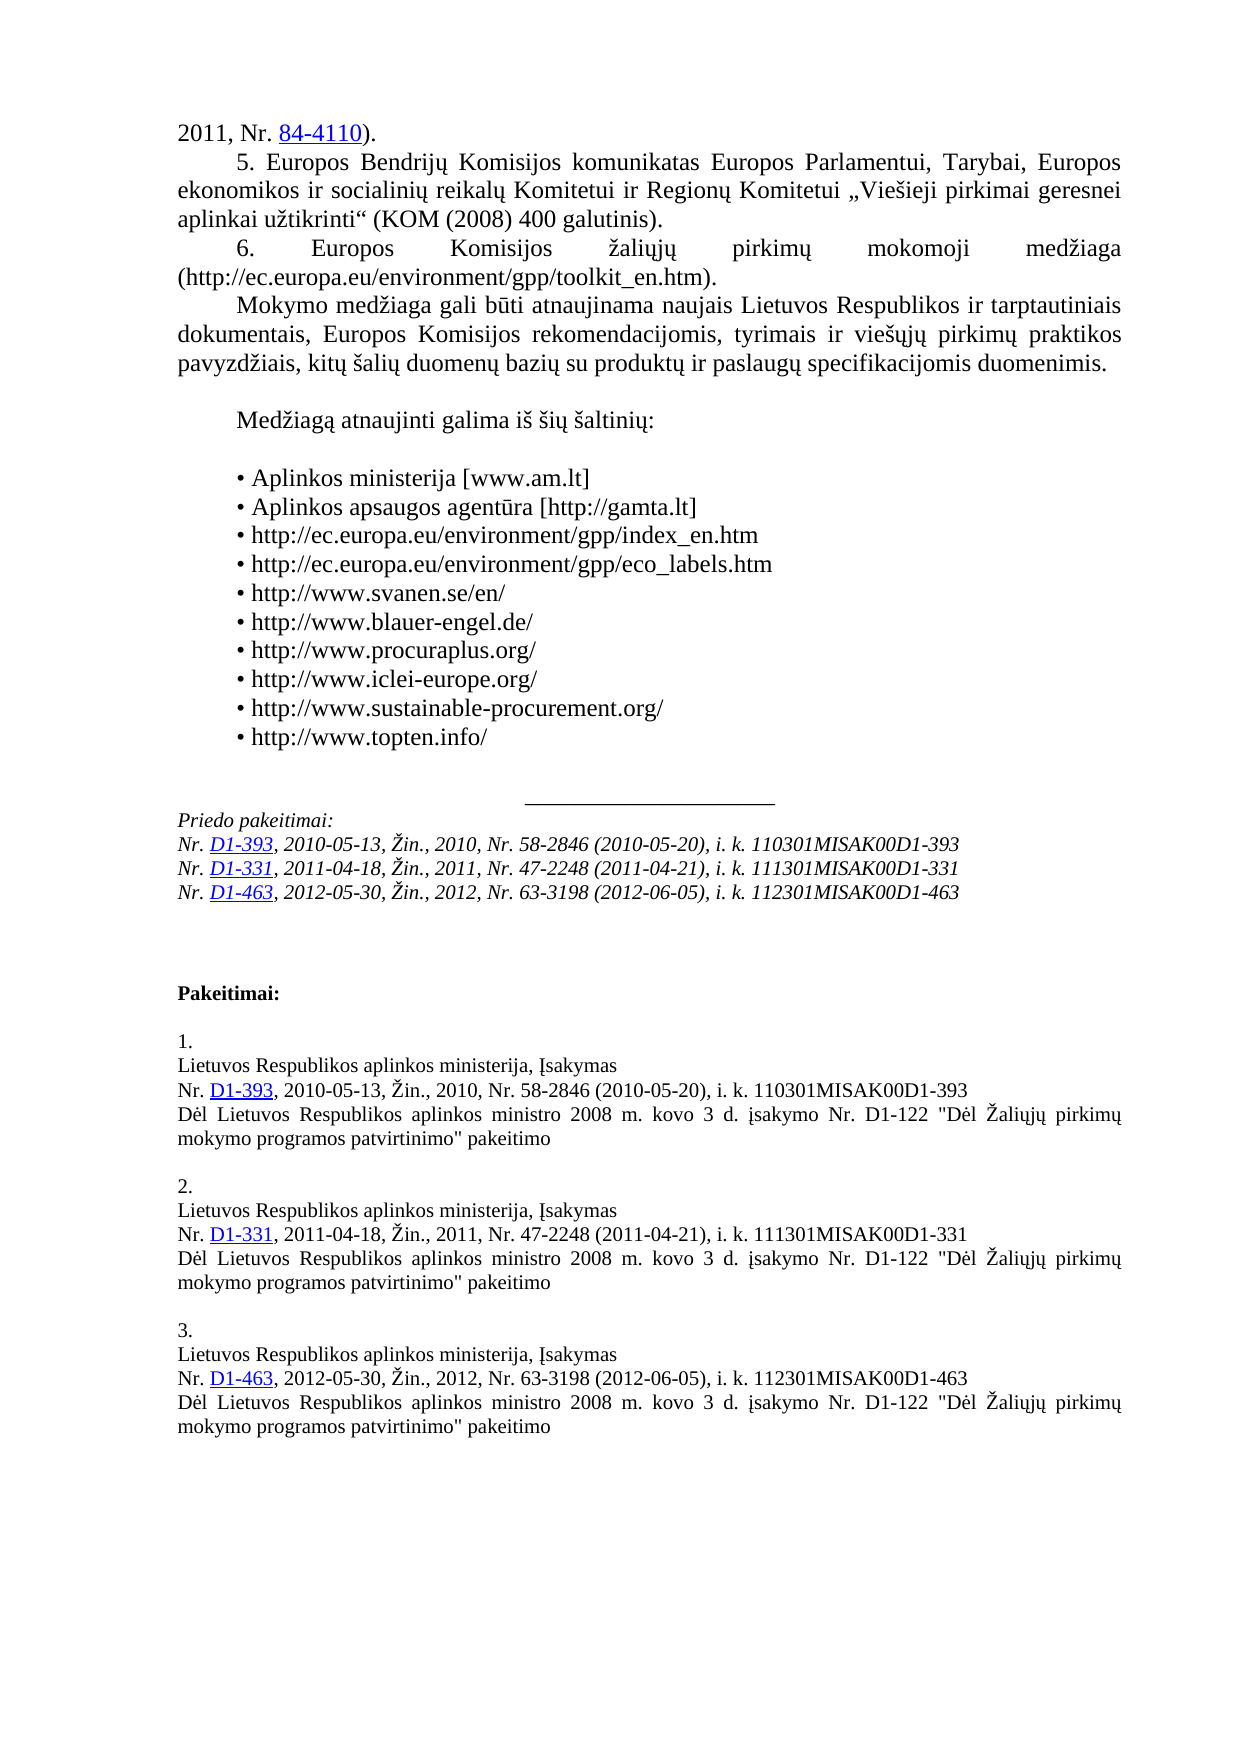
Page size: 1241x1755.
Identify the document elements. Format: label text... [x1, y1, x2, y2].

text 2011, Nr. 84-4110). [177, 118, 1122, 147]
text Nr. D1-463, 2012-05-30, Žin., 2012, Nr. 63-3198 (2012-06-05), i. k. 112301MISAK00D1-463 [177, 880, 1122, 904]
text ____________________ [177, 779, 1122, 808]
text Priedo pakeitimai: [177, 808, 1122, 832]
text Lietuvos Respublikos aplinkos ministerija, Įsakymas [177, 1342, 1122, 1366]
text Nr. D1-393, 2010-05-13, Žin., 2010, Nr. 58-2846 (2010-05-20), i. k. 110301MISAK00D1-393 [177, 1077, 1122, 1102]
text 5. Europos Bendrijų Komisijos komunikatas Europos Parlamentui, Tarybai, Europos ekonomikos ir socialinių reikalų Komitetui ir Regionų Komitetui „Viešieji pirkimai geresnei aplinkai užtikrinti“ (KOM (2008) 400 galutinis). [177, 147, 1122, 233]
text Pakeitimai: [177, 981, 1122, 1005]
text • http://www.sustainable-procurement.org/ [177, 693, 1122, 722]
text • http://www.iclei-europe.org/ [177, 664, 1122, 693]
text • http://www.blauer-engel.de/ [177, 607, 1122, 636]
text • http://ec.europa.eu/environment/gpp/eco_labels.htm [177, 549, 1122, 578]
text • Aplinkos ministerija [www.am.lt] [177, 463, 1122, 492]
text • Aplinkos apsaugos agentūra [http://gamta.lt] [177, 492, 1122, 521]
text • http://www.svanen.se/en/ [177, 578, 1122, 607]
text 1. [177, 1029, 1122, 1053]
text Nr. D1-331, 2011-04-18, Žin., 2011, Nr. 47-2248 (2011-04-21), i. k. 111301MISAK00D1-331 [177, 1222, 1122, 1246]
text Dėl Lietuvos Respublikos aplinkos ministro 2008 m. kovo 3 d. įsakymo Nr. D1-122 "Dėl Žaliųjų pirkimų mokymo programos patvirtinimo" pakeitimo [177, 1390, 1122, 1438]
text Medžiagą atnaujinti galima iš šių šaltinių: [177, 406, 1122, 434]
text Dėl Lietuvos Respublikos aplinkos ministro 2008 m. kovo 3 d. įsakymo Nr. D1-122 "Dėl Žaliųjų pirkimų mokymo programos patvirtinimo" pakeitimo [177, 1102, 1122, 1150]
text Lietuvos Respublikos aplinkos ministerija, Įsakymas [177, 1198, 1122, 1222]
text Nr. D1-331, 2011-04-18, Žin., 2011, Nr. 47-2248 (2011-04-21), i. k. 111301MISAK00D1-331 [177, 856, 1122, 880]
text • http://www.topten.info/ [177, 722, 1122, 751]
text Mokymo medžiaga gali būti atnaujinama naujais Lietuvos Respublikos ir tarptautiniais dokumentais, Europos Komisijos rekomendacijomis, tyrimais ir viešųjų pirkimų praktikos pavyzdžiais, kitų šalių duomenų bazių su produktų ir paslaugų specifikacijomis duomenimis. [177, 291, 1122, 377]
text 6. Europos Komisijos žaliųjų pirkimų mokomoji medžiaga (http://ec.europa.eu/environment/gpp/toolkit_en.htm). [177, 233, 1122, 291]
text Dėl Lietuvos Respublikos aplinkos ministro 2008 m. kovo 3 d. įsakymo Nr. D1-122 "Dėl Žaliųjų pirkimų mokymo programos patvirtinimo" pakeitimo [177, 1246, 1122, 1294]
text • http://ec.europa.eu/environment/gpp/index_en.htm [177, 521, 1122, 549]
text Lietuvos Respublikos aplinkos ministerija, Įsakymas [177, 1053, 1122, 1077]
text Nr. D1-463, 2012-05-30, Žin., 2012, Nr. 63-3198 (2012-06-05), i. k. 112301MISAK00D1-463 [177, 1366, 1122, 1390]
text 3. [177, 1318, 1122, 1342]
text • http://www.procuraplus.org/ [177, 636, 1122, 664]
text 2. [177, 1174, 1122, 1198]
text Nr. D1-393, 2010-05-13, Žin., 2010, Nr. 58-2846 (2010-05-20), i. k. 110301MISAK00D1-393 [177, 832, 1122, 856]
